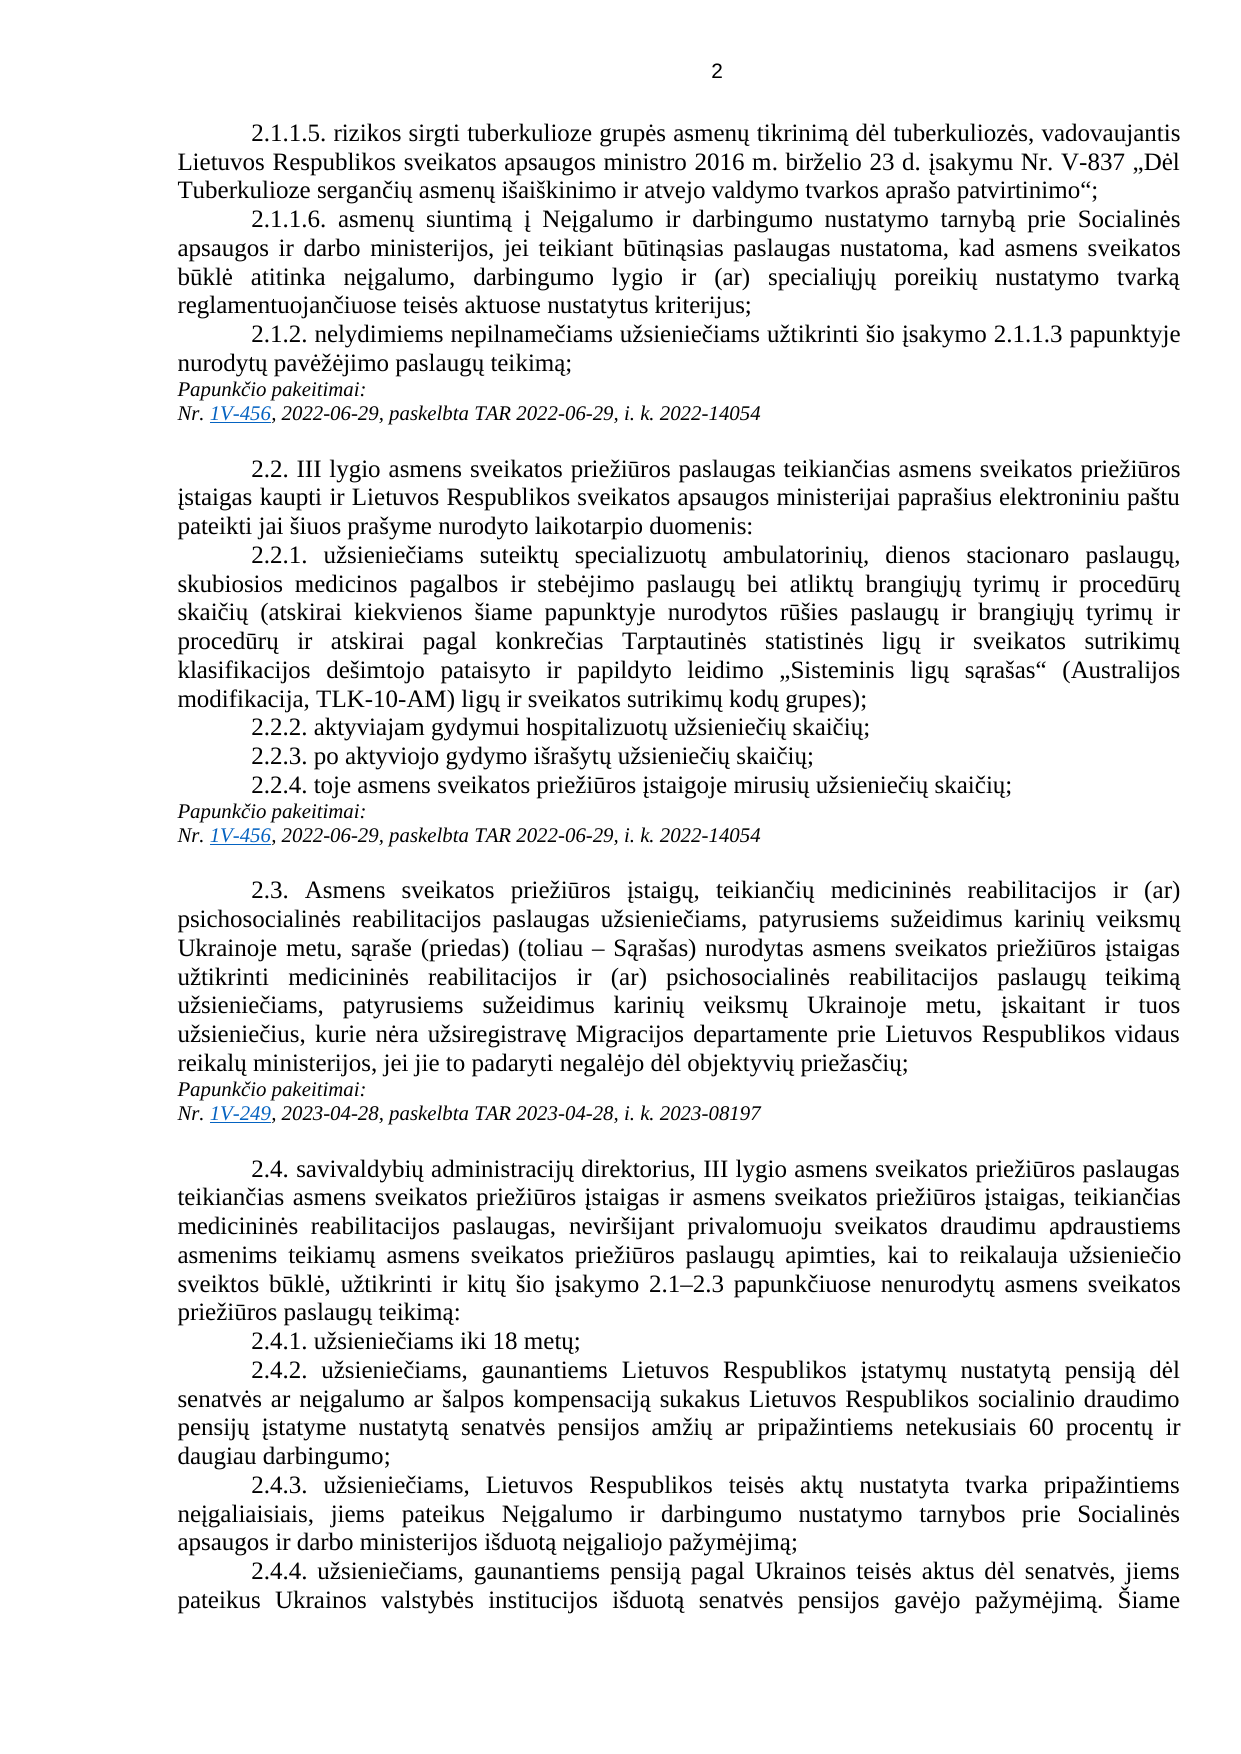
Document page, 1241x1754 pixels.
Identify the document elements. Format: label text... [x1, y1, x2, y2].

text Nr. 1V-249, 2023-04-28, paskelbta TAR 2023-04-28, i. k. 2023-08197 [177, 1101, 1181, 1125]
text 2.1.1.6. asmenų siuntimą į Neįgalumo ir darbingumo nustatymo tarnybą prie Socialinės apsaugos ir darbo ministerijos, jei teikiant būtinąsias paslaugas nustatoma, kad asmens sveikatos būklė atitinka neįgalumo, darbingumo lygio ir (ar) specialiųjų poreikių nustatymo tvarką reglamentuojančiuose teisės aktuose nustatytus kriterijus; [177, 204, 1181, 319]
text 2.3. Asmens sveikatos priežiūros įstaigų, teikiančių medicininės reabilitacijos ir (ar) psichosocialinės reabilitacijos paslaugas užsieniečiams, patyrusiems sužeidimus karinių veiksmų Ukrainoje metu, sąraše (priedas) (toliau – Sąrašas) nurodytas asmens sveikatos priežiūros įstaigas užtikrinti medicininės reabilitacijos ir (ar) psichosocialinės reabilitacijos paslaugų teikimą užsieniečiams, patyrusiems sužeidimus karinių veiksmų Ukrainoje metu, įskaitant ir tuos užsieniečius, kurie nėra užsiregistravę Migracijos departamente prie Lietuvos Respublikos vidaus reikalų ministerijos, jei jie to padaryti negalėjo dėl objektyvių priežasčių; [177, 876, 1181, 1077]
text 2.2.3. po aktyviojo gydymo išrašytų užsieniečių skaičių; [177, 741, 1181, 770]
text 2.2.2. aktyviajam gydymui hospitalizuotų užsieniečių skaičių; [177, 712, 1181, 741]
text 2.4.4. užsieniečiams, gaunantiems pensiją pagal Ukrainos teisės aktus dėl senatvės, jiems pateikus Ukrainos valstybės institucijos išduotą senatvės pensijos gavėjo pažymėjimą. Šiame [177, 1556, 1181, 1614]
text 2.4.2. užsieniečiams, gaunantiems Lietuvos Respublikos įstatymų nustatytą pensiją dėl senatvės ar neįgalumo ar šalpos kompensaciją sukakus Lietuvos Respublikos socialinio draudimo pensijų įstatyme nustatytą senatvės pensijos amžių ar pripažintiems netekusiais 60 procentų ir daugiau darbingumo; [177, 1355, 1181, 1470]
text Nr. 1V-456, 2022-06-29, paskelbta TAR 2022-06-29, i. k. 2022-14054 [177, 823, 1181, 847]
text 2.1.1.5. rizikos sirgti tuberkulioze grupės asmenų tikrinimą dėl tuberkuliozės, vadovaujantis Lietuvos Respublikos sveikatos apsaugos ministro 2016 m. birželio 23 d. įsakymu Nr. V-837 „Dėl Tuberkulioze sergančių asmenų išaiškinimo ir atvejo valdymo tvarkos aprašo patvirtinimo“; [177, 118, 1181, 204]
text Papunkčio pakeitimai: [177, 377, 1181, 401]
text 2.2. III lygio asmens sveikatos priežiūros paslaugas teikiančias asmens sveikatos priežiūros įstaigas kaupti ir Lietuvos Respublikos sveikatos apsaugos ministerijai paprašius elektroniniu paštu pateikti jai šiuos prašyme nurodyto laikotarpio duomenis: [177, 454, 1181, 540]
text 2.2.1. užsieniečiams suteiktų specializuotų ambulatorinių, dienos stacionaro paslaugų, skubiosios medicinos pagalbos ir stebėjimo paslaugų bei atliktų brangiųjų tyrimų ir procedūrų skaičių (atskirai kiekvienos šiame papunktyje nurodytos rūšies paslaugų ir brangiųjų tyrimų ir procedūrų ir atskirai pagal konkrečias Tarptautinės statistinės ligų ir sveikatos sutrikimų klasifikacijos dešimtojo pataisyto ir papildyto leidimo „Sisteminis ligų sąrašas“ (Australijos modifikacija, TLK-10-AM) ligų ir sveikatos sutrikimų kodų grupes); [177, 540, 1181, 712]
text Papunkčio pakeitimai: [177, 799, 1181, 823]
text 2.4.3. užsieniečiams, Lietuvos Respublikos teisės aktų nustatyta tvarka pripažintiems neįgaliaisiais, jiems pateikus Neįgalumo ir darbingumo nustatymo tarnybos prie Socialinės apsaugos ir darbo ministerijos išduotą neįgaliojo pažymėjimą; [177, 1470, 1181, 1556]
text 2.1.2. nelydimiems nepilnamečiams užsieniečiams užtikrinti šio įsakymo 2.1.1.3 papunktyje nurodytų pavėžėjimo paslaugų teikimą; [177, 319, 1181, 377]
text 2.4.1. užsieniečiams iki 18 metų; [177, 1326, 1181, 1355]
text 2.2.4. toje asmens sveikatos priežiūros įstaigoje mirusių užsieniečių skaičių; [177, 770, 1181, 799]
text Papunkčio pakeitimai: [177, 1077, 1181, 1101]
text 2.4. savivaldybių administracijų direktorius, III lygio asmens sveikatos priežiūros paslaugas teikiančias asmens sveikatos priežiūros įstaigas ir asmens sveikatos priežiūros įstaigas, teikiančias medicininės reabilitacijos paslaugas, neviršijant privalomuoju sveikatos draudimu apdraustiems asmenims teikiamų asmens sveikatos priežiūros paslaugų apimties, kai to reikalauja užsieniečio sveiktos būklė, užtikrinti ir kitų šio įsakymo 2.1–2.3 papunkčiuose nenurodytų asmens sveikatos priežiūros paslaugų teikimą: [177, 1154, 1181, 1326]
text Nr. 1V-456, 2022-06-29, paskelbta TAR 2022-06-29, i. k. 2022-14054 [177, 401, 1181, 425]
